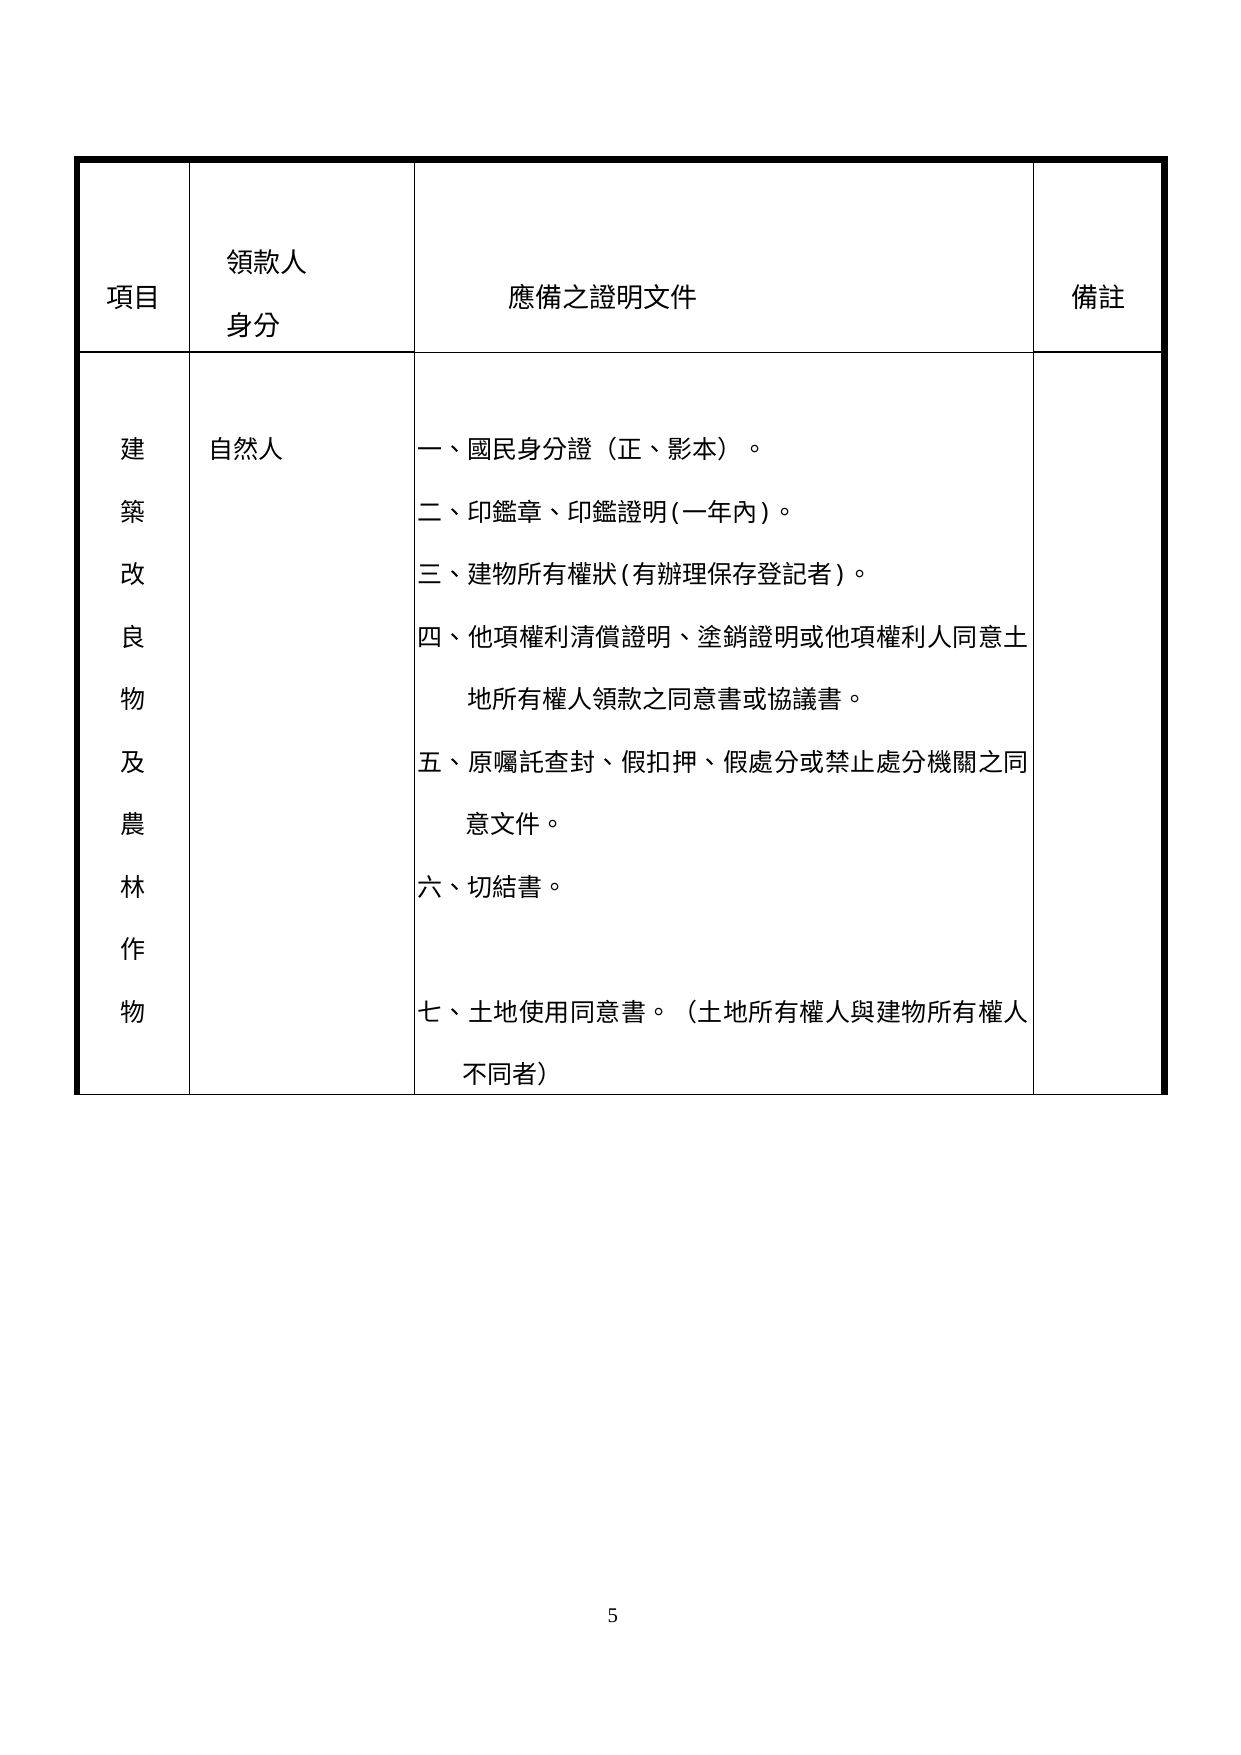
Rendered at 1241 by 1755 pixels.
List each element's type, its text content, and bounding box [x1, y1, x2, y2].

table_cell 建 築 改 良 物 及 農 林 作 物 [80, 353, 189, 1094]
table_header 領款人 身分 [190, 163, 414, 351]
table_cell 自然人 [190, 353, 414, 1094]
table_header 項目 [80, 163, 189, 351]
table_header 備註 [1034, 163, 1161, 351]
table_cell [1034, 353, 1161, 1094]
table_cell 一、國民身分證（正、影本）。 二、印鑑章、印鑑證明(一年內)。 三、建物所有權狀(有辦理保存登記者)。 四、他項權利清償證明、塗銷證明或他項權利人同意土地所有權人領款之同意書或協議書。 五、原囑託查封、假扣押、假處分或禁止處分機關之同意文件。 六、切結書。 七、土地使用同意書。（土地所有權人與建物所有權人不同者） [415, 353, 1033, 1094]
table_header 應備之證明文件 [415, 163, 1033, 351]
